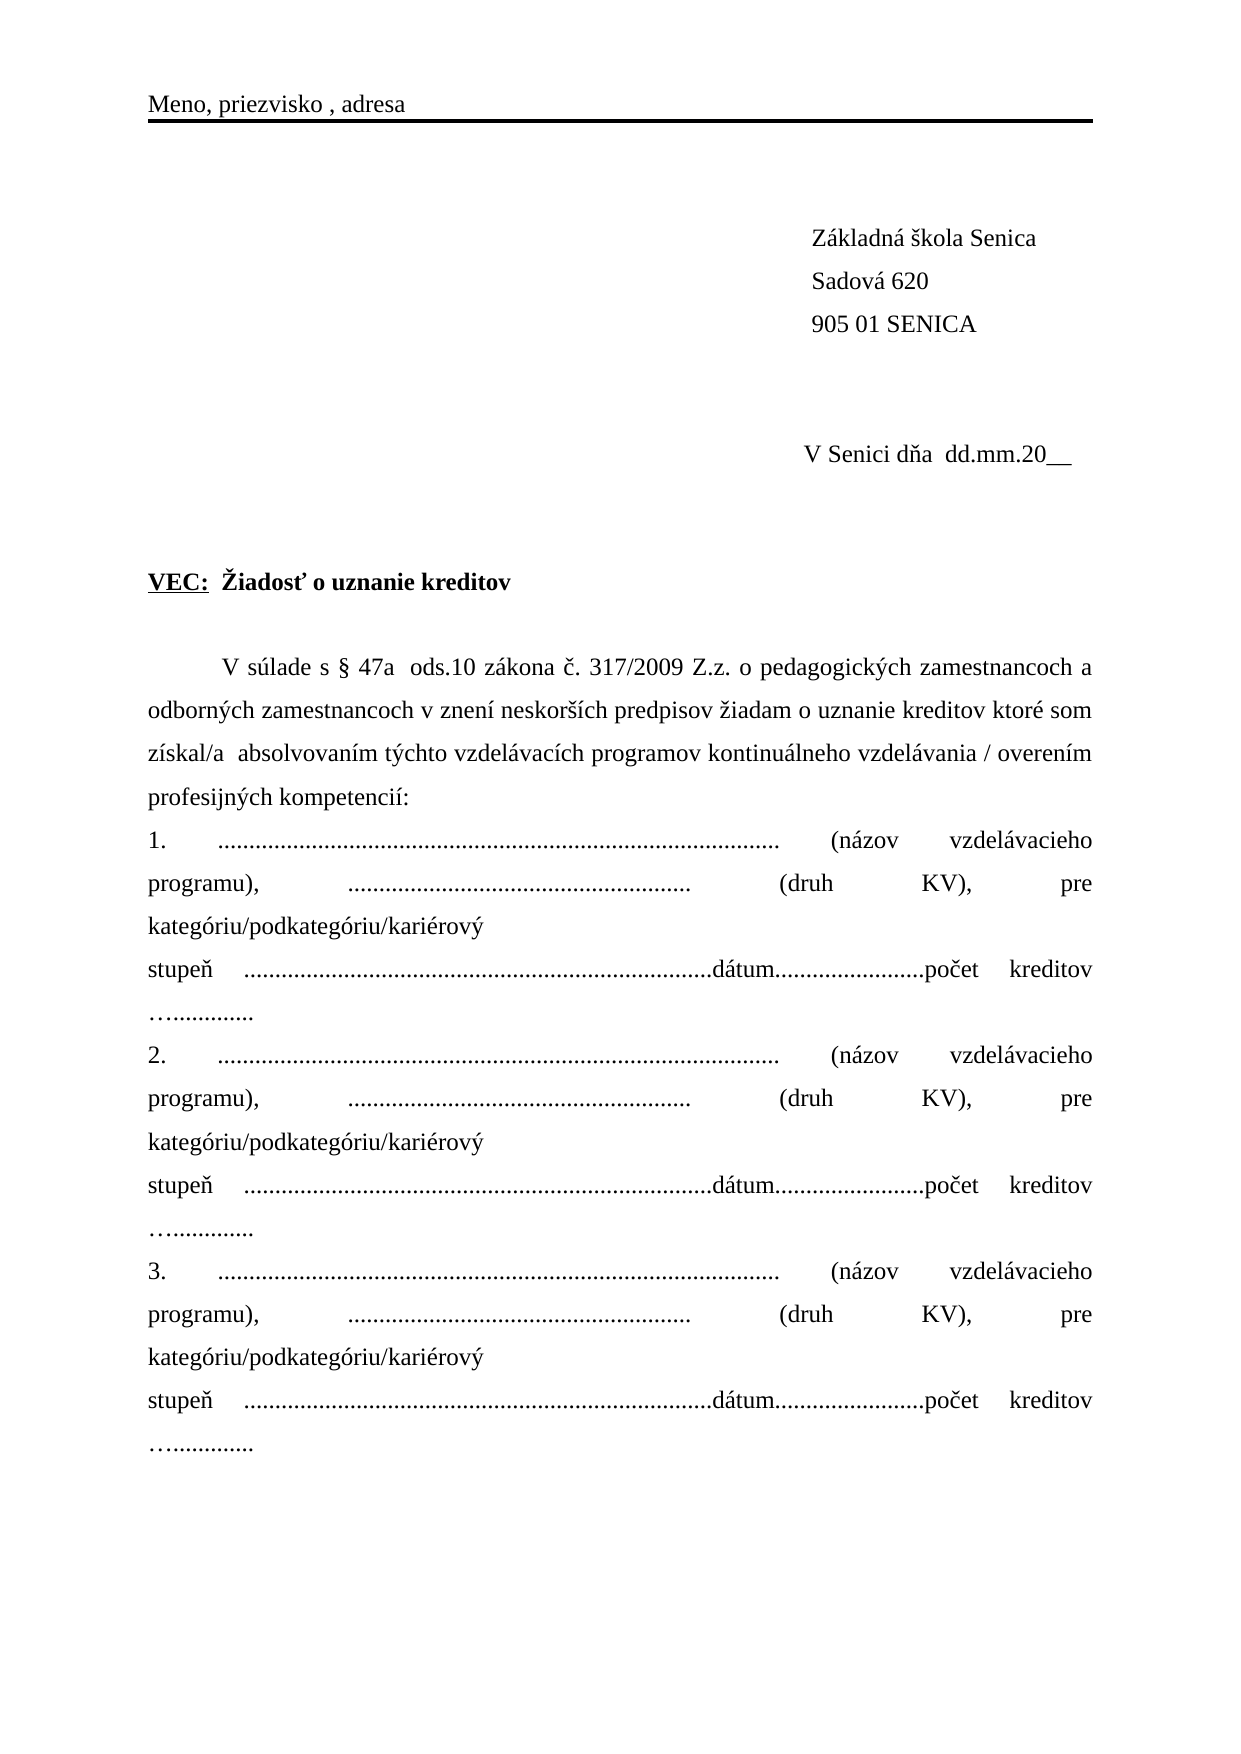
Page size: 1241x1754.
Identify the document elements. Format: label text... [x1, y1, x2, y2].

text 1. .......................................................................................... (názov vzdelávacieho programu), ....................................................... (druh KV), pre kategóriu/podkategóriu/kariérový stupeň ...........................................................................dátum........................počet kreditov …............. [148, 825, 1093, 1026]
text Meno, priezvisko , adresa [148, 89, 1093, 119]
subtitle V Senici dňa dd.mm.20__ [148, 439, 1093, 468]
text Sadová 620 [738, 266, 1093, 295]
text 2. .......................................................................................... (názov vzdelávacieho programu), ....................................................... (druh KV), pre kategóriu/podkategóriu/kariérový stupeň ...........................................................................dátum........................počet kreditov …............. [148, 1040, 1093, 1242]
text 905 01 SENICA [738, 309, 1093, 338]
text V súlade s § 47a ods.10 zákona č. 317/2009 Z.z. o pedagogických zamestnancoch a odborných zamestnancoch v znení neskorších predpisov žiadam o uznanie kreditov ktoré som získal/a absolvovaním týchto vzdelávacích programov kontinuálneho vzdelávania / overením profesijných kompetencií: [148, 652, 1093, 810]
subtitle VEC: Žiadosť o uznanie kreditov [148, 567, 1093, 596]
text 3. .......................................................................................... (názov vzdelávacieho programu), ....................................................... (druh KV), pre kategóriu/podkategóriu/kariérový stupeň ...........................................................................dátum........................počet kreditov …............. [148, 1256, 1093, 1457]
text Základná škola Senica [811, 223, 1093, 252]
